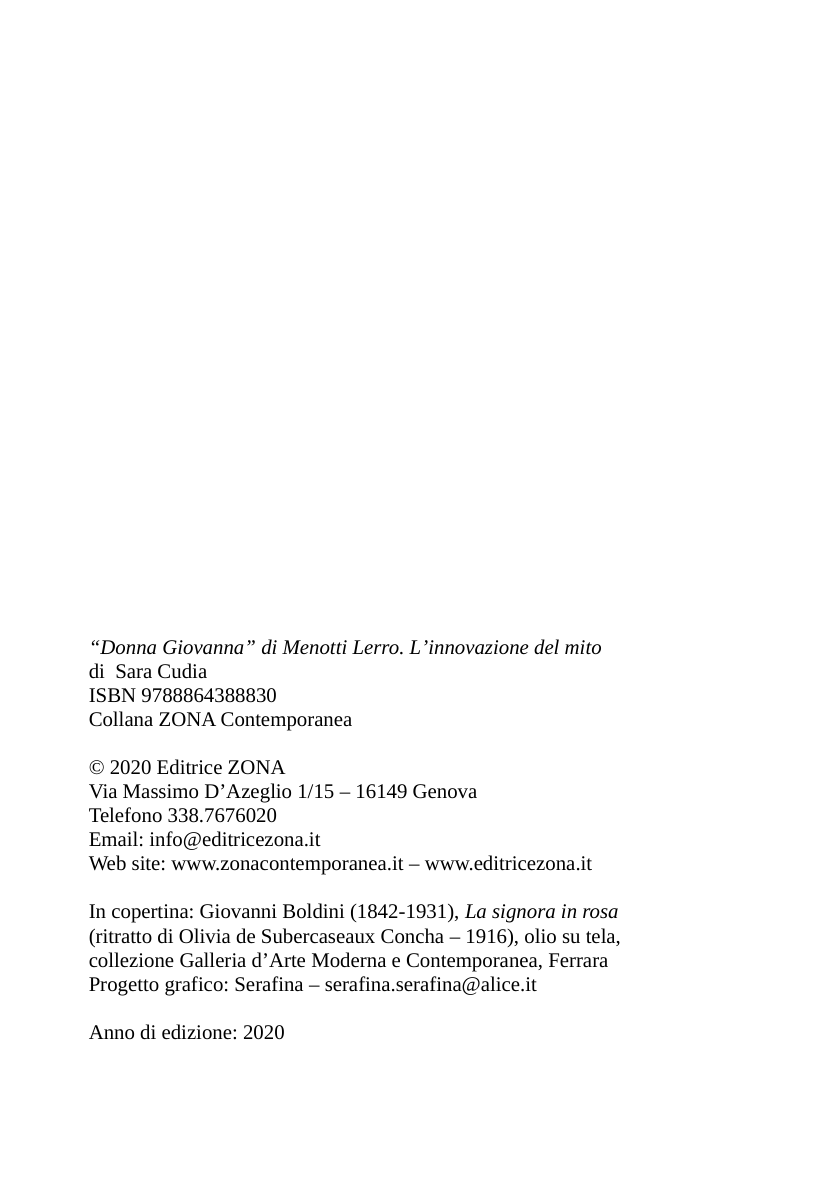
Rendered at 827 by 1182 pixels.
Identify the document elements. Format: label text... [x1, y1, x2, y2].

text (ritratto di Olivia de Subercaseaux Concha – 1916), olio su tela, [88, 923, 738, 948]
text collezione Galleria d’Arte Moderna e Contemporanea, Ferrara [88, 948, 738, 972]
text Email: info@editricezona.it [88, 827, 738, 851]
text Via Massimo D’Azeglio 1/15 – 16149 Genova [88, 779, 738, 803]
text In copertina: Giovanni Boldini (1842-1931), La signora in rosa [88, 875, 738, 923]
text Web site: www.zonacontemporanea.it – www.editricezona.it [88, 851, 738, 875]
text Progetto grafico: Serafina – serafina.serafina@alice.it [88, 972, 738, 996]
text ISBN 9788864388830 [88, 683, 738, 707]
text © 2020 Editrice ZONA [88, 755, 738, 779]
text di Sara Cudia [88, 659, 738, 683]
text Anno di edizione: 2020 [88, 1020, 738, 1044]
text Telefono 338.7676020 [88, 803, 738, 827]
text Collana ZONA Contemporanea [88, 707, 738, 731]
text “Donna Giovanna” di Menotti Lerro. L‎’innovazione del mito [88, 635, 738, 659]
